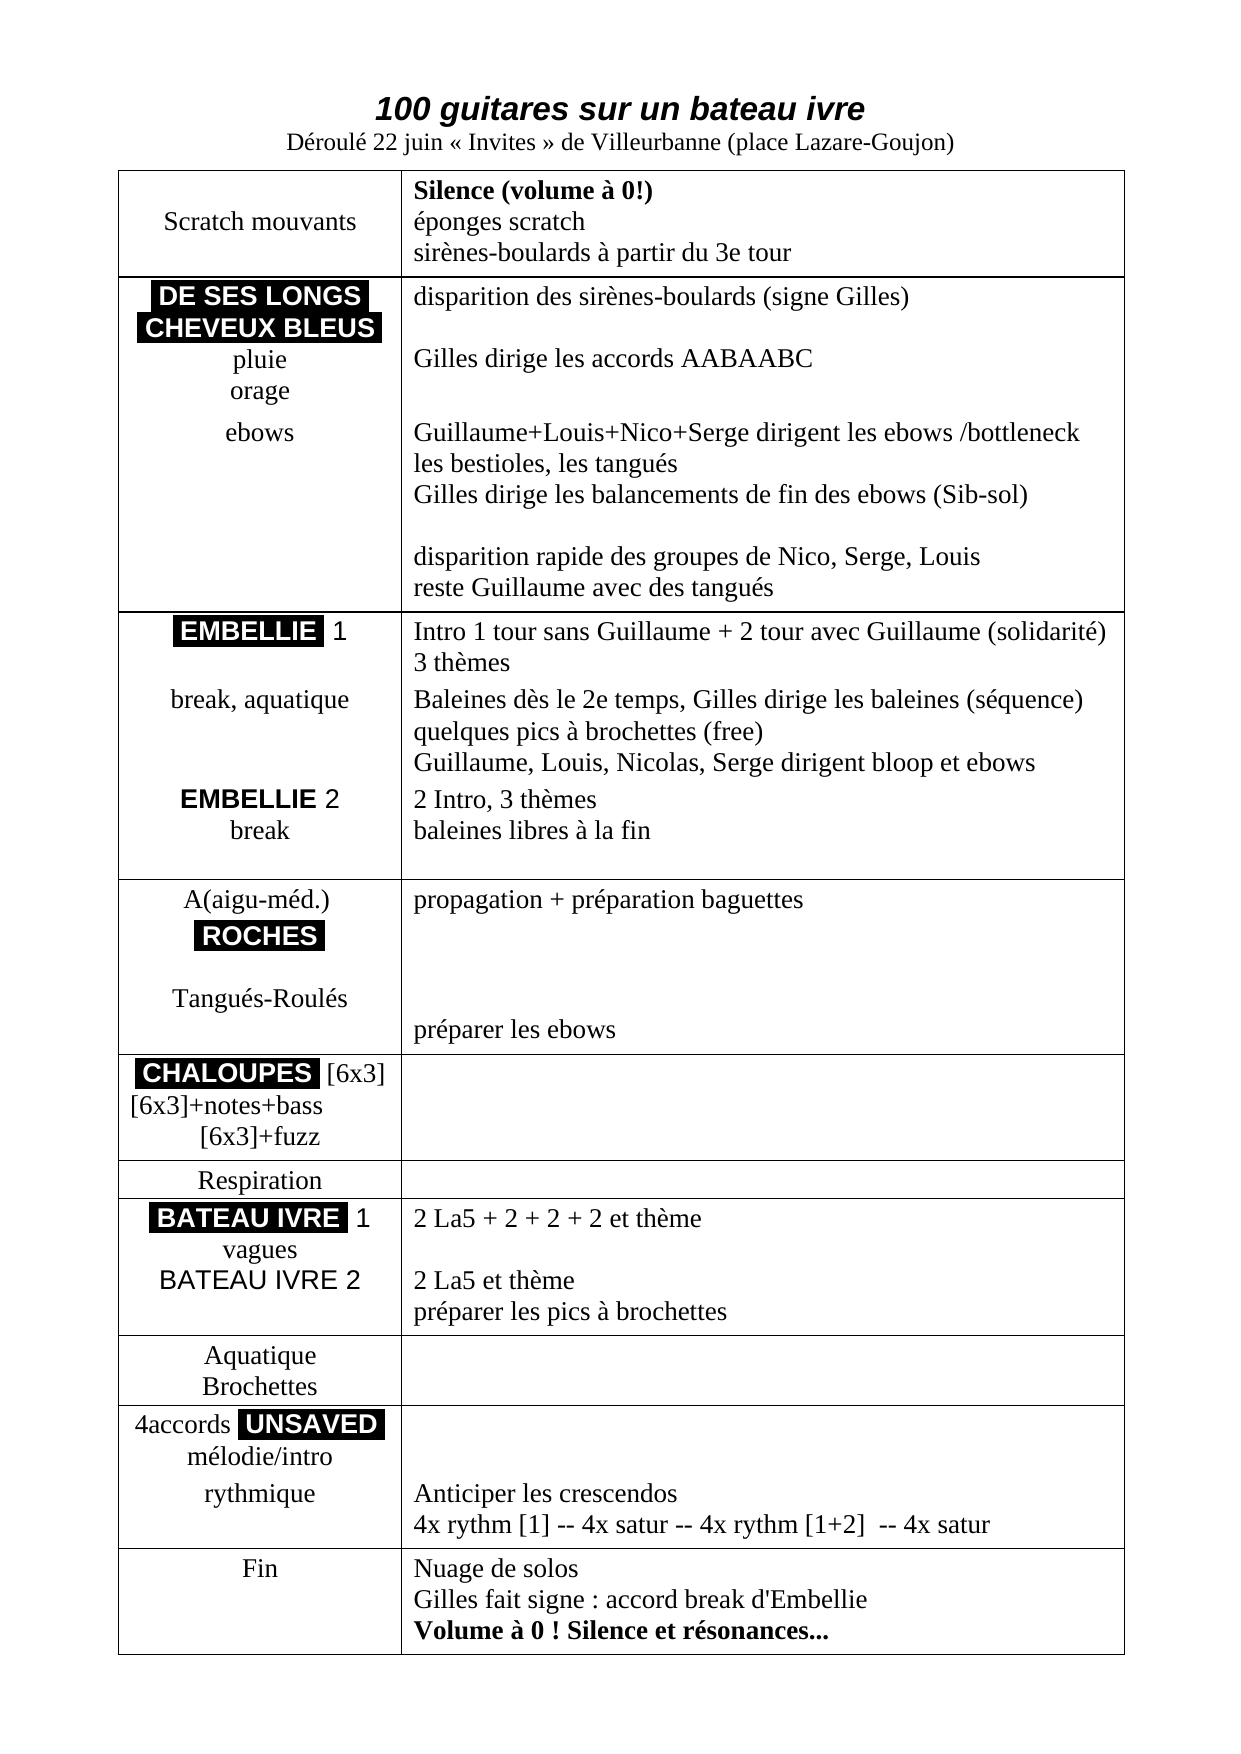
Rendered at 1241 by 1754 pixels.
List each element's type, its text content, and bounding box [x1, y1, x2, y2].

table_cell EMBELLIE 1 [119, 613, 401, 681]
table_cell 4accords UNSAVED mélodie/intro [119, 1406, 401, 1474]
table_cell break, aquatique [119, 681, 401, 780]
table_cell Baleines dès le 2e temps, Gilles dirige les baleines (séquence) quelques pics à brochettes (free) Guillaume, Louis, Nicolas, Serge dirigent bloop et ebows [402, 681, 1124, 780]
table_cell [402, 1406, 1124, 1474]
table_cell ebows [119, 413, 401, 611]
table_cell Nuage de solos Gilles fait signe : accord break d'Embellie Volume à 0 ! Silence et résonances... [402, 1549, 1124, 1654]
table_cell [402, 1055, 1124, 1160]
table_cell disparition des sirènes-boulards (signe Gilles) Gilles dirige les accords AABAABC [402, 278, 1124, 413]
table_cell [402, 1161, 1124, 1198]
table_cell EMBELLIE 2 break [119, 780, 401, 879]
table_cell préparer les ebows [402, 917, 1124, 1053]
table_cell Intro 1 tour sans Guillaume + 2 tour avec Guillaume (solidarité) 3 thèmes [402, 613, 1124, 681]
table_cell A(aigu-méd.) [119, 880, 401, 917]
table_header Silence (volume à 0!) éponges scratch sirènes-boulards à partir du 3e tour [402, 171, 1124, 276]
table_cell propagation + préparation baguettes [402, 880, 1124, 917]
table_cell Respiration [119, 1161, 401, 1198]
table_cell Fin [119, 1549, 401, 1654]
text 100 guitares sur un bateau ivre [118, 88, 1122, 127]
table_cell DE SES LONGS CHEVEUX BLEUS pluie orage [119, 278, 401, 413]
table_cell ROCHES Tangués-Roulés [119, 917, 401, 1053]
table_cell Anticiper les crescendos 4x rythm [1] -- 4x satur -- 4x rythm [1+2] -- 4x satur [402, 1474, 1124, 1548]
table_cell CHALOUPES [6x3] [6x3]+notes+bass [6x3]+fuzz [119, 1055, 401, 1160]
table_cell BATEAU IVRE 1 vagues BATEAU IVRE 2 [119, 1199, 401, 1335]
table_cell Aquatique Brochettes [119, 1336, 401, 1404]
text Déroulé 22 juin « Invites » de Villeurbanne (place Lazare-Goujon) [118, 127, 1122, 156]
table_cell Guillaume+Louis+Nico+Serge dirigent les ebows /bottleneck les bestioles, les tangués Gilles dirige les balancements de fin des ebows (Sib-sol) disparition rapide des groupes de Nico, Serge, Louis reste Guillaume avec des tangués [402, 413, 1124, 611]
table_cell 2 Intro, 3 thèmes baleines libres à la fin [402, 780, 1124, 879]
table_header Scratch mouvants [119, 171, 401, 276]
table_cell 2 La5 + 2 + 2 + 2 et thème 2 La5 et thème préparer les pics à brochettes [402, 1199, 1124, 1335]
table_cell rythmique [119, 1474, 401, 1548]
table_cell [402, 1336, 1124, 1404]
